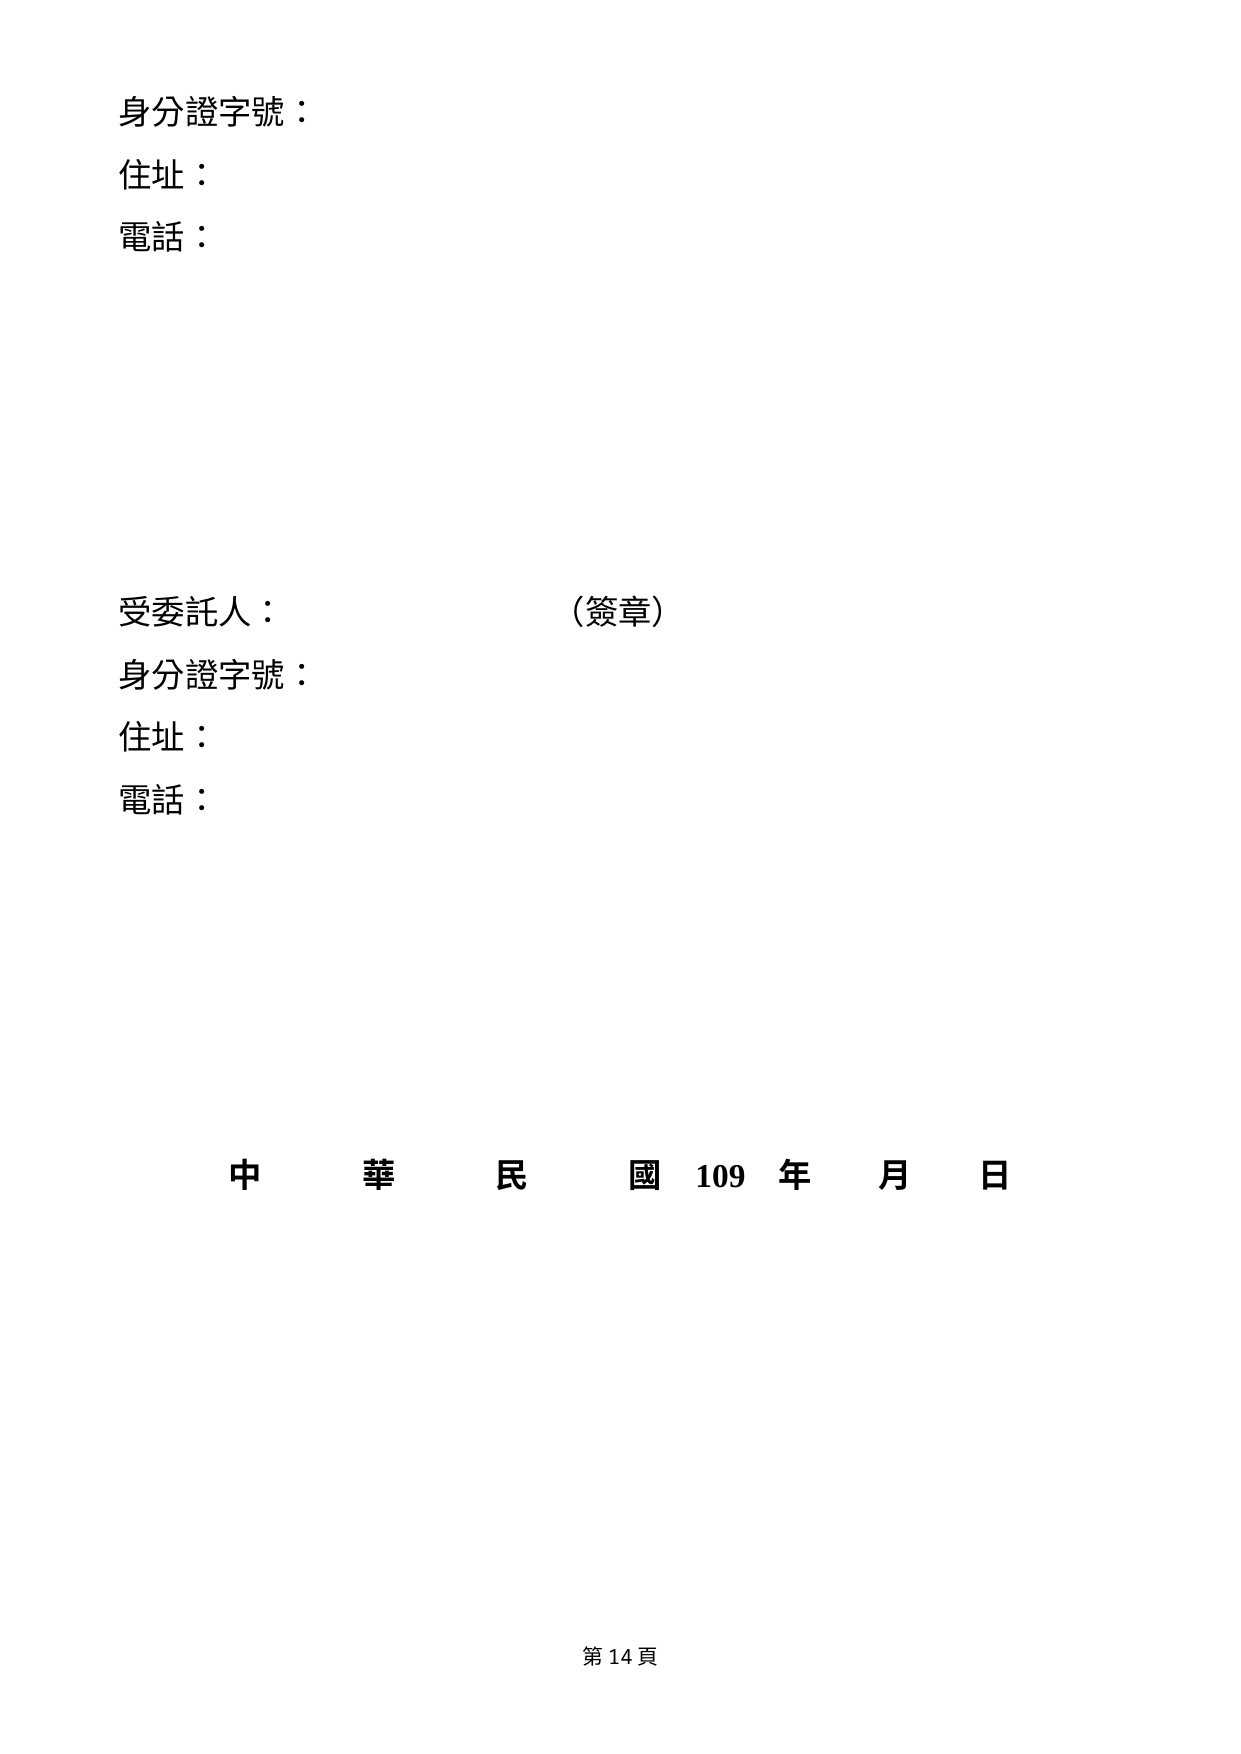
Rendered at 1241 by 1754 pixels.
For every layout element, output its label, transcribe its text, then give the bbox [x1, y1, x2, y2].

text 身分證字號： [118, 68, 1122, 131]
text 受委託人： （簽章） [118, 568, 1122, 631]
text 電話： [118, 193, 1122, 256]
text 身分證字號： [118, 631, 1122, 693]
text 住址： [118, 131, 1122, 193]
text 中 華 民 國 109 年 月 日 [118, 1131, 1122, 1193]
text 住址： [118, 693, 1122, 756]
text 電話： [118, 756, 1122, 818]
